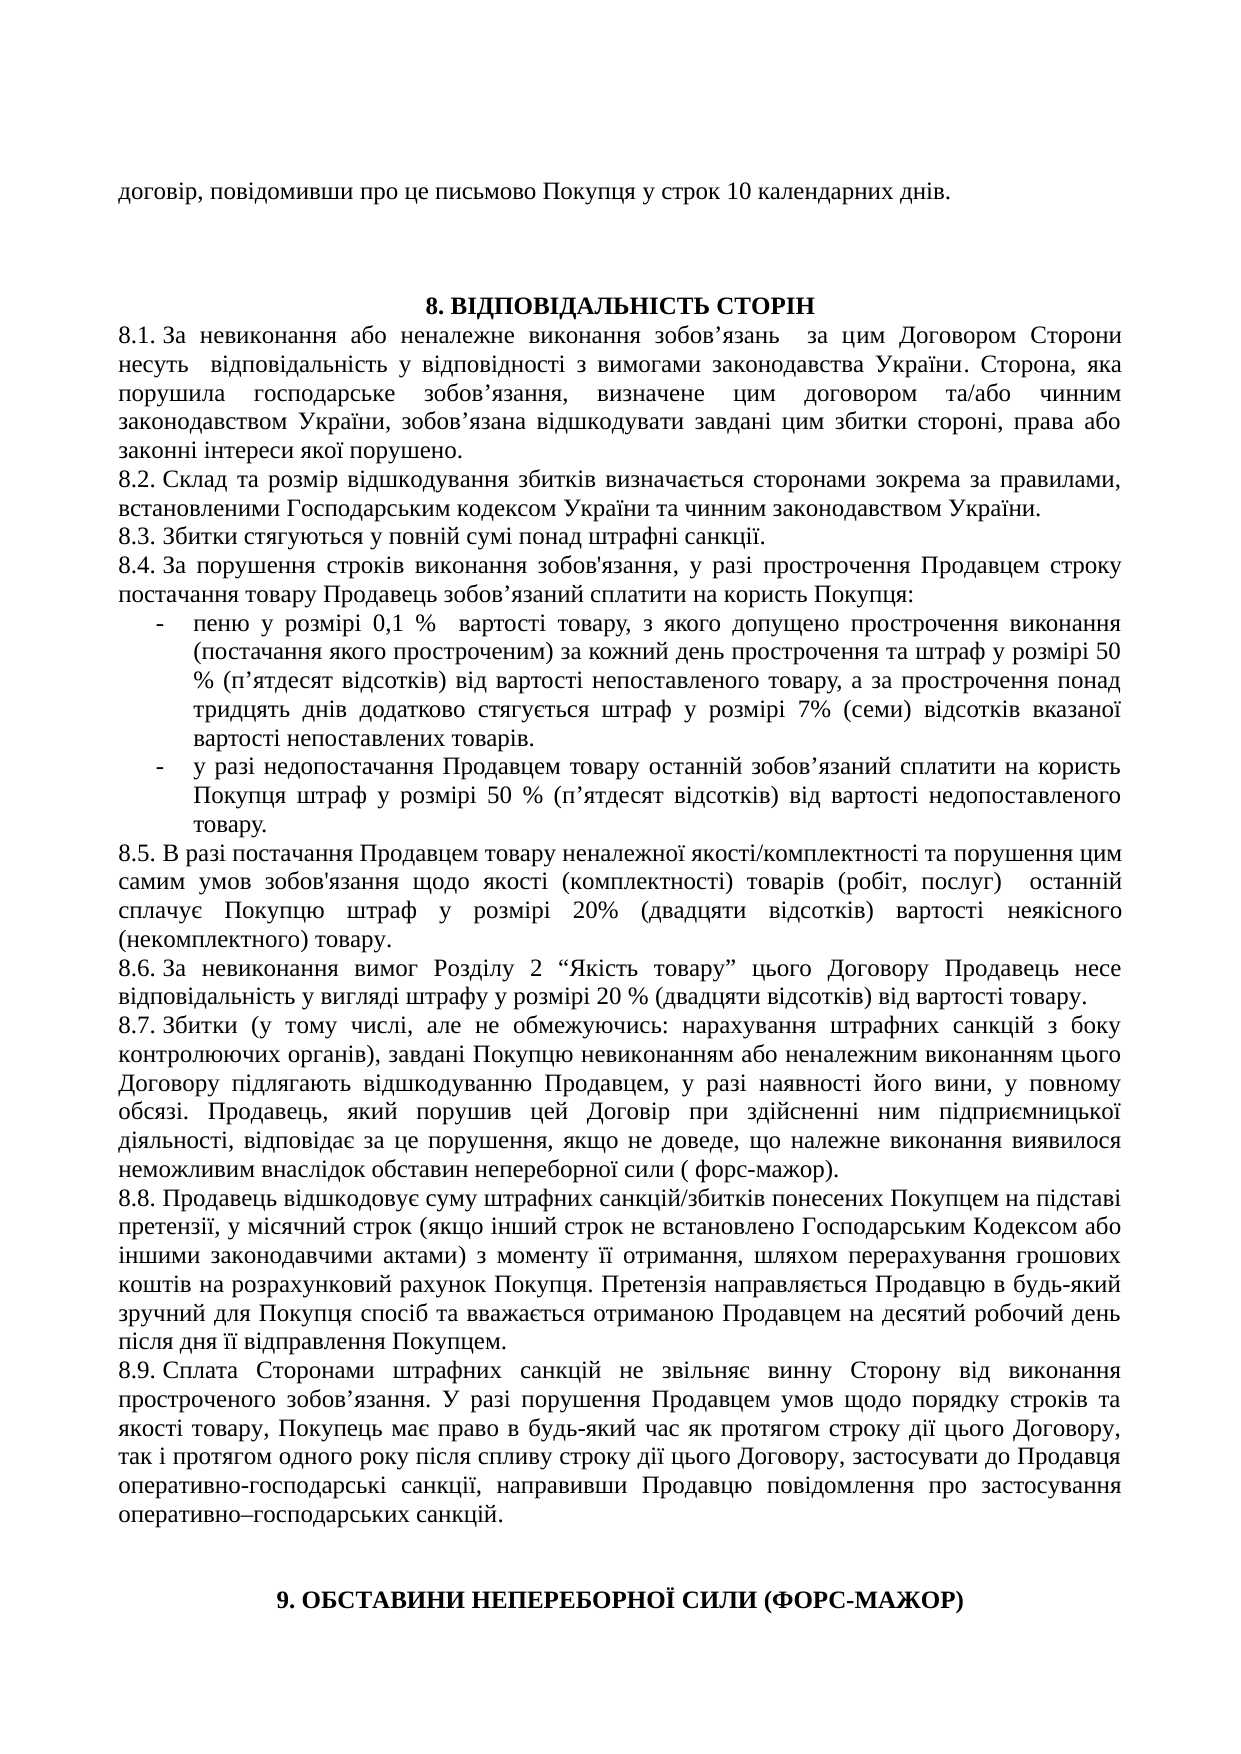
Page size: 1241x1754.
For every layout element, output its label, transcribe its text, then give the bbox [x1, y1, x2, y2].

list Збитки (у тому числі, але не обмежуючись: нарахування штрафних санкцій з боку контролюючих органів), завдані Покупцю невиконанням або неналежним виконанням цього Договору підлягають відшкодуванню Продавцем, у разі наявності його вини, у повному обсязі. Продавець, який порушив цей Договір при здійсненні ним підприємницької діяльності, відповідає за це порушення, якщо не доведе, що належне виконання виявилося неможливим внаслідок обставин непереборної сили ( форс-мажор). [118, 1010, 1122, 1183]
list договір, повідомивши про це письмово Покупця у строк 10 календарних днів. [118, 176, 1122, 205]
list За порушення строків виконання зобов'язання, у разі прострочення Продавцем строку постачання товару Продавець зобов’язаний сплатити на користь Покупця: [118, 550, 1122, 608]
list пеню у розмірі 0,1 % вартості товару, з якого допущено прострочення виконання (постачання якого простроченим) за кожний день прострочення та штраф у розмірі 50 % (п’ятдесят відсотків) від вартості непоставленого товару, а за прострочення понад тридцять днів додатково стягується штраф у розмірі 7% (семи) відсотків вказаної вартості непоставлених товарів. [156, 608, 1122, 751]
list Продавець відшкодовує суму штрафних санкцій/збитків понесених Покупцем на підставі претензії, у місячний строк (якщо інший строк не встановлено Господарським Кодексом або іншими законодавчими актами) з моменту її отримання, шляхом перерахування грошових коштів на розрахунковий рахунок Покупця. Претензія направляється Продавцю в будь-який зручний для Покупця спосіб та вважається отриманою Продавцем на десятий робочий день після дня її відправлення Покупцем. [118, 1183, 1122, 1355]
list Збитки стягуються у повній сумі понад штрафні санкції. [118, 521, 1122, 550]
list Склад та розмір відшкодування збитків визначається сторонами зокрема за правилами, встановленими Господарським кодексом України та чинним законодавством України. [118, 464, 1122, 521]
list В разі постачання Продавцем товару неналежної якості/комплектності та порушення цим самим умов зобов'язання щодо якості (комплектності) товарів (робіт, послуг) останній сплачує Покупцю штраф у розмірі 20% (двадцяти відсотків) вартості неякісного (некомплектного) товару. [118, 838, 1122, 953]
list Сплата Сторонами штрафних санкцій не звільняє винну Сторону від виконання простроченого зобов’язання. У разі порушення Продавцем умов щодо порядку строків та якості товару, Покупець має право в будь-який час як протягом строку дії цього Договору, так і протягом одного року після спливу строку дії цього Договору, застосувати до Продавця оперативно-господарські санкції, направивши Продавцю повідомлення про застосування оперативно–господарських санкцій. [118, 1355, 1122, 1528]
list у разі недопостачання Продавцем товару останній зобов’язаний сплатити на користь Покупця штраф у розмірі 50 % (п’ятдесят відсотків) від вартості недопоставленого товару. [156, 751, 1122, 838]
list За невиконання або неналежне виконання зобов’язань за цим Договором Сторони несуть відповідальність у відповідності з вимогами законодавства України. Сторона, яка порушила господарське зобов’язання, визначене цим договором та/або чинним законодавством України, зобов’язана відшкодувати завдані цим збитки стороні, права або законні інтереси якої порушено. [118, 320, 1122, 464]
list За невиконання вимог Розділу 2 “Якість товару” цього Договору Продавець несе відповідальність у вигляді штрафу у розмірі 20 % (двадцяти відсотків) від вартості товару. [118, 953, 1122, 1010]
subtitle 9. ОБСТАВИНИ НЕПЕРЕБОРНОЇ СИЛИ (ФОРС-МАЖОР) [118, 1585, 1122, 1614]
subtitle 8. ВІДПОВІДАЛЬНІСТЬ СТОРІН [118, 291, 1122, 320]
